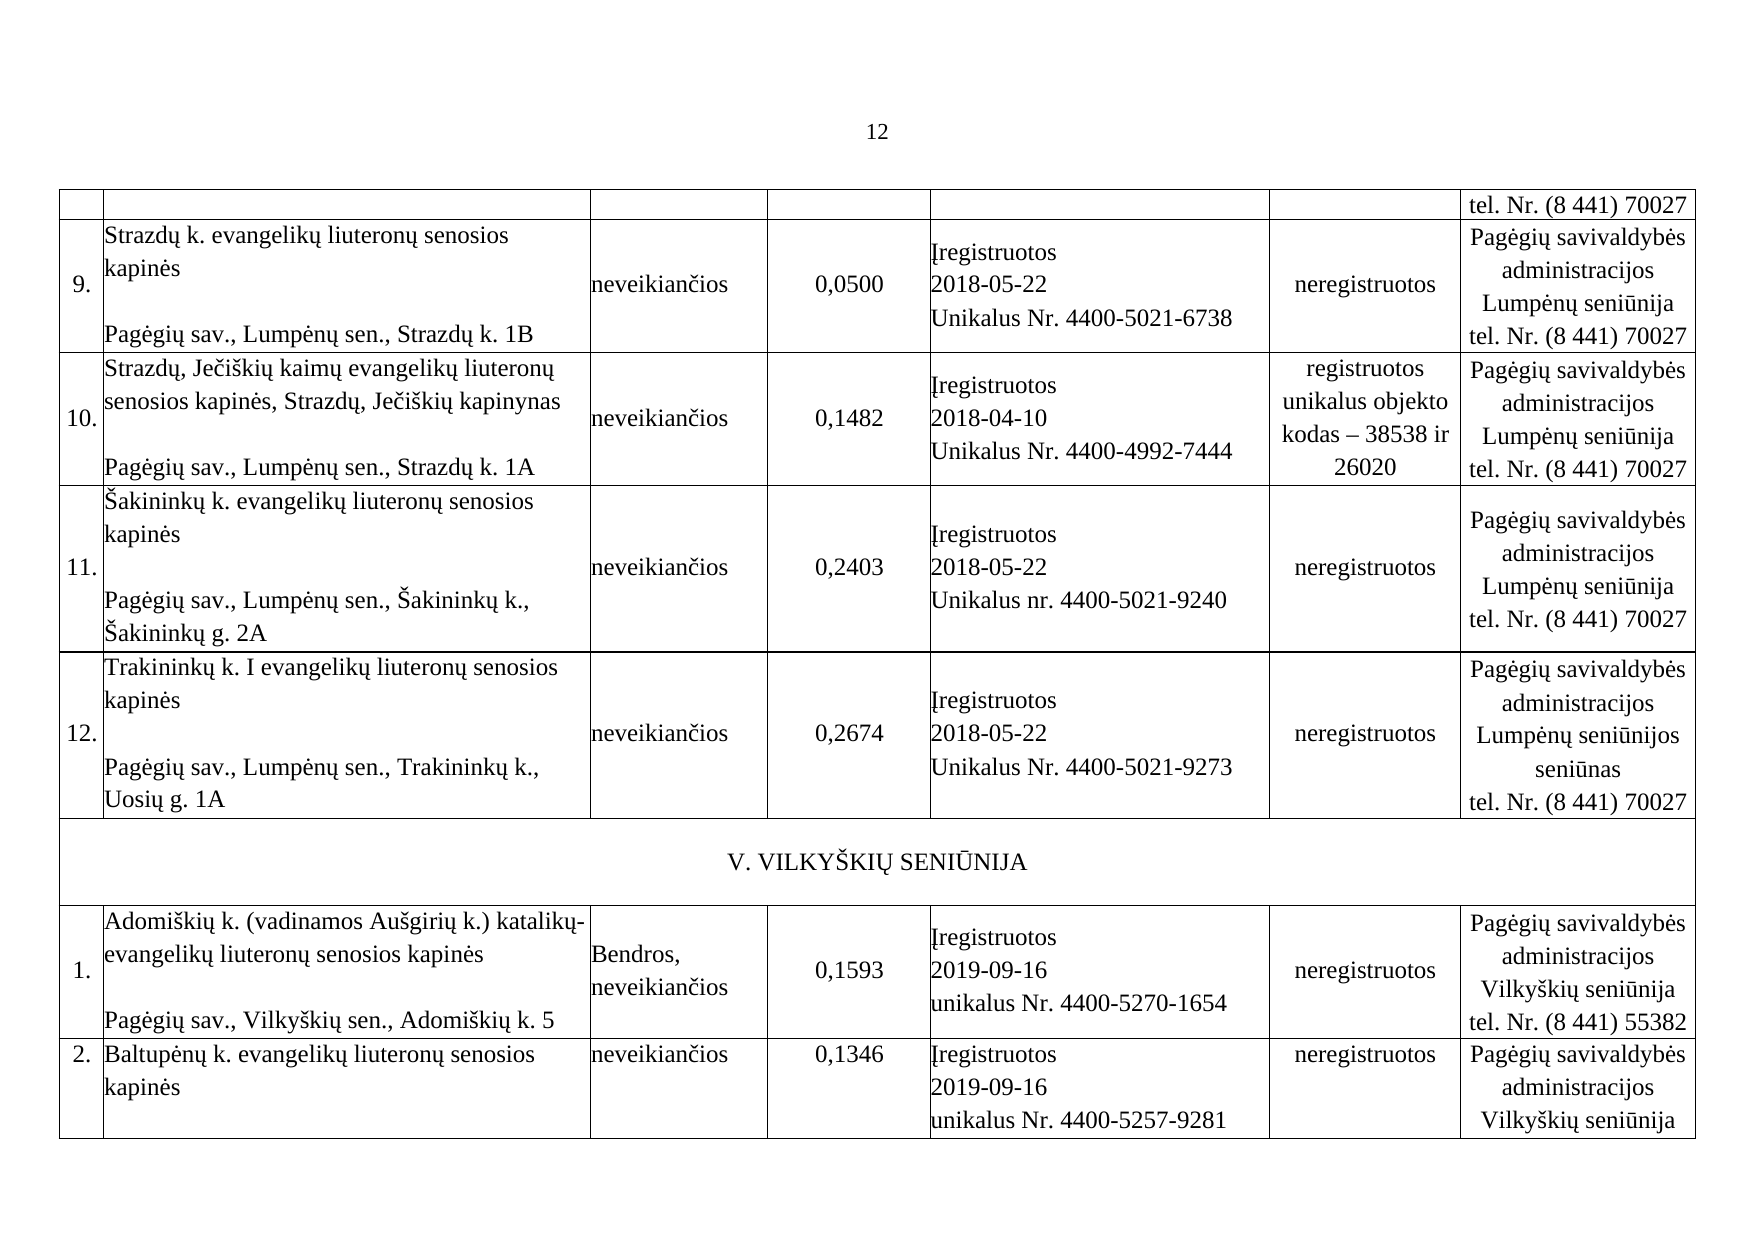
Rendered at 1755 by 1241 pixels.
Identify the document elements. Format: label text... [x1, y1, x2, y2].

table_cell Pagėgių savivaldybės administracijos Lumpėnų seniūnija tel. Nr. (8 441) 70027 [1461, 220, 1695, 352]
table_cell neregistruotos [1270, 220, 1460, 352]
table_cell 0,0500 [768, 220, 930, 352]
table_cell Šakininkų k. evangelikų liuteronų senosios kapinės Pagėgių sav., Lumpėnų sen., Šakininkų k., Šakininkų g. 2A [104, 486, 590, 651]
table_cell [768, 190, 930, 219]
table_cell 0,1346 [768, 1039, 930, 1138]
table_cell 0,1593 [768, 906, 930, 1038]
table_cell 11. [60, 486, 103, 651]
table_cell 10. [60, 353, 103, 485]
table_cell Įregistruotos 2018-05-22 Unikalus nr. 4400-5021-9240 [931, 486, 1269, 651]
table_cell [104, 190, 590, 219]
table_cell Įregistruotos 2018-05-22 Unikalus Nr. 4400-5021-9273 [931, 653, 1269, 818]
table_cell Strazdų, Ječiškių kaimų evangelikų liuteronų senosios kapinės, Strazdų, Ječiškių kapinynas Pagėgių sav., Lumpėnų sen., Strazdų k. 1A [104, 353, 590, 485]
table_cell neveikiančios [591, 353, 767, 485]
table_cell 0,2403 [768, 486, 930, 651]
table_cell 1. [60, 906, 103, 1038]
table_cell Bendros, neveikiančios [591, 906, 767, 1038]
table_cell Pagėgių savivaldybės administracijos Lumpėnų seniūnijos seniūnas tel. Nr. (8 441) 70027 [1461, 653, 1695, 818]
table_cell Įregistruotos 2018-04-10 Unikalus Nr. 4400-4992-7444 [931, 353, 1269, 485]
table_cell Įregistruotos 2019-09-16 unikalus Nr. 4400-5270-1654 [931, 906, 1269, 1038]
table_cell Pagėgių savivaldybės administracijos Vilkyškių seniūnija [1461, 1039, 1695, 1138]
table_cell neregistruotos [1270, 486, 1460, 651]
table_cell Baltupėnų k. evangelikų liuteronų senosios kapinės [104, 1039, 590, 1138]
table_cell [591, 190, 767, 219]
table_cell Įregistruotos 2019-09-16 unikalus Nr. 4400-5257-9281 [931, 1039, 1269, 1138]
table_cell 9. [60, 220, 103, 352]
table_cell neveikiančios [591, 486, 767, 651]
table_cell neveikiančios [591, 653, 767, 818]
table_cell neregistruotos [1270, 1039, 1460, 1138]
table_cell neveikiančios [591, 220, 767, 352]
table_cell [60, 190, 103, 219]
table_cell 0,2674 [768, 653, 930, 818]
table_cell 2. [60, 1039, 103, 1138]
table_cell Pagėgių savivaldybės administracijos Lumpėnų seniūnija tel. Nr. (8 441) 70027 [1461, 486, 1695, 651]
table_cell 12. [60, 653, 103, 818]
table_cell 0,1482 [768, 353, 930, 485]
table_cell registruotos unikalus objekto kodas – 38538 ir 26020 [1270, 353, 1460, 485]
table_cell Įregistruotos 2018-05-22 Unikalus Nr. 4400-5021-6738 [931, 220, 1269, 352]
table_cell Adomiškių k. (vadinamos Aušgirių k.) katalikų-evangelikų liuteronų senosios kapinės Pagėgių sav., Vilkyškių sen., Adomiškių k. 5 [104, 906, 590, 1038]
table_cell [1270, 190, 1460, 219]
table_cell Trakininkų k. I evangelikų liuteronų senosios kapinės Pagėgių sav., Lumpėnų sen., Trakininkų k., Uosių g. 1A [104, 653, 590, 818]
table_cell neregistruotos [1270, 653, 1460, 818]
table_cell Strazdų k. evangelikų liuteronų senosios kapinės Pagėgių sav., Lumpėnų sen., Strazdų k. 1B [104, 220, 590, 352]
table_cell V. VILKYŠKIŲ SENIŪNIJA [60, 819, 1695, 905]
table_cell Pagėgių savivaldybės administracijos Vilkyškių seniūnija tel. Nr. (8 441) 55382 [1461, 906, 1695, 1038]
table_cell tel. Nr. (8 441) 70027 [1461, 190, 1695, 219]
table_cell Pagėgių savivaldybės administracijos Lumpėnų seniūnija tel. Nr. (8 441) 70027 [1461, 353, 1695, 485]
table_cell neveikiančios [591, 1039, 767, 1138]
table_cell neregistruotos [1270, 906, 1460, 1038]
table_cell [931, 190, 1269, 219]
